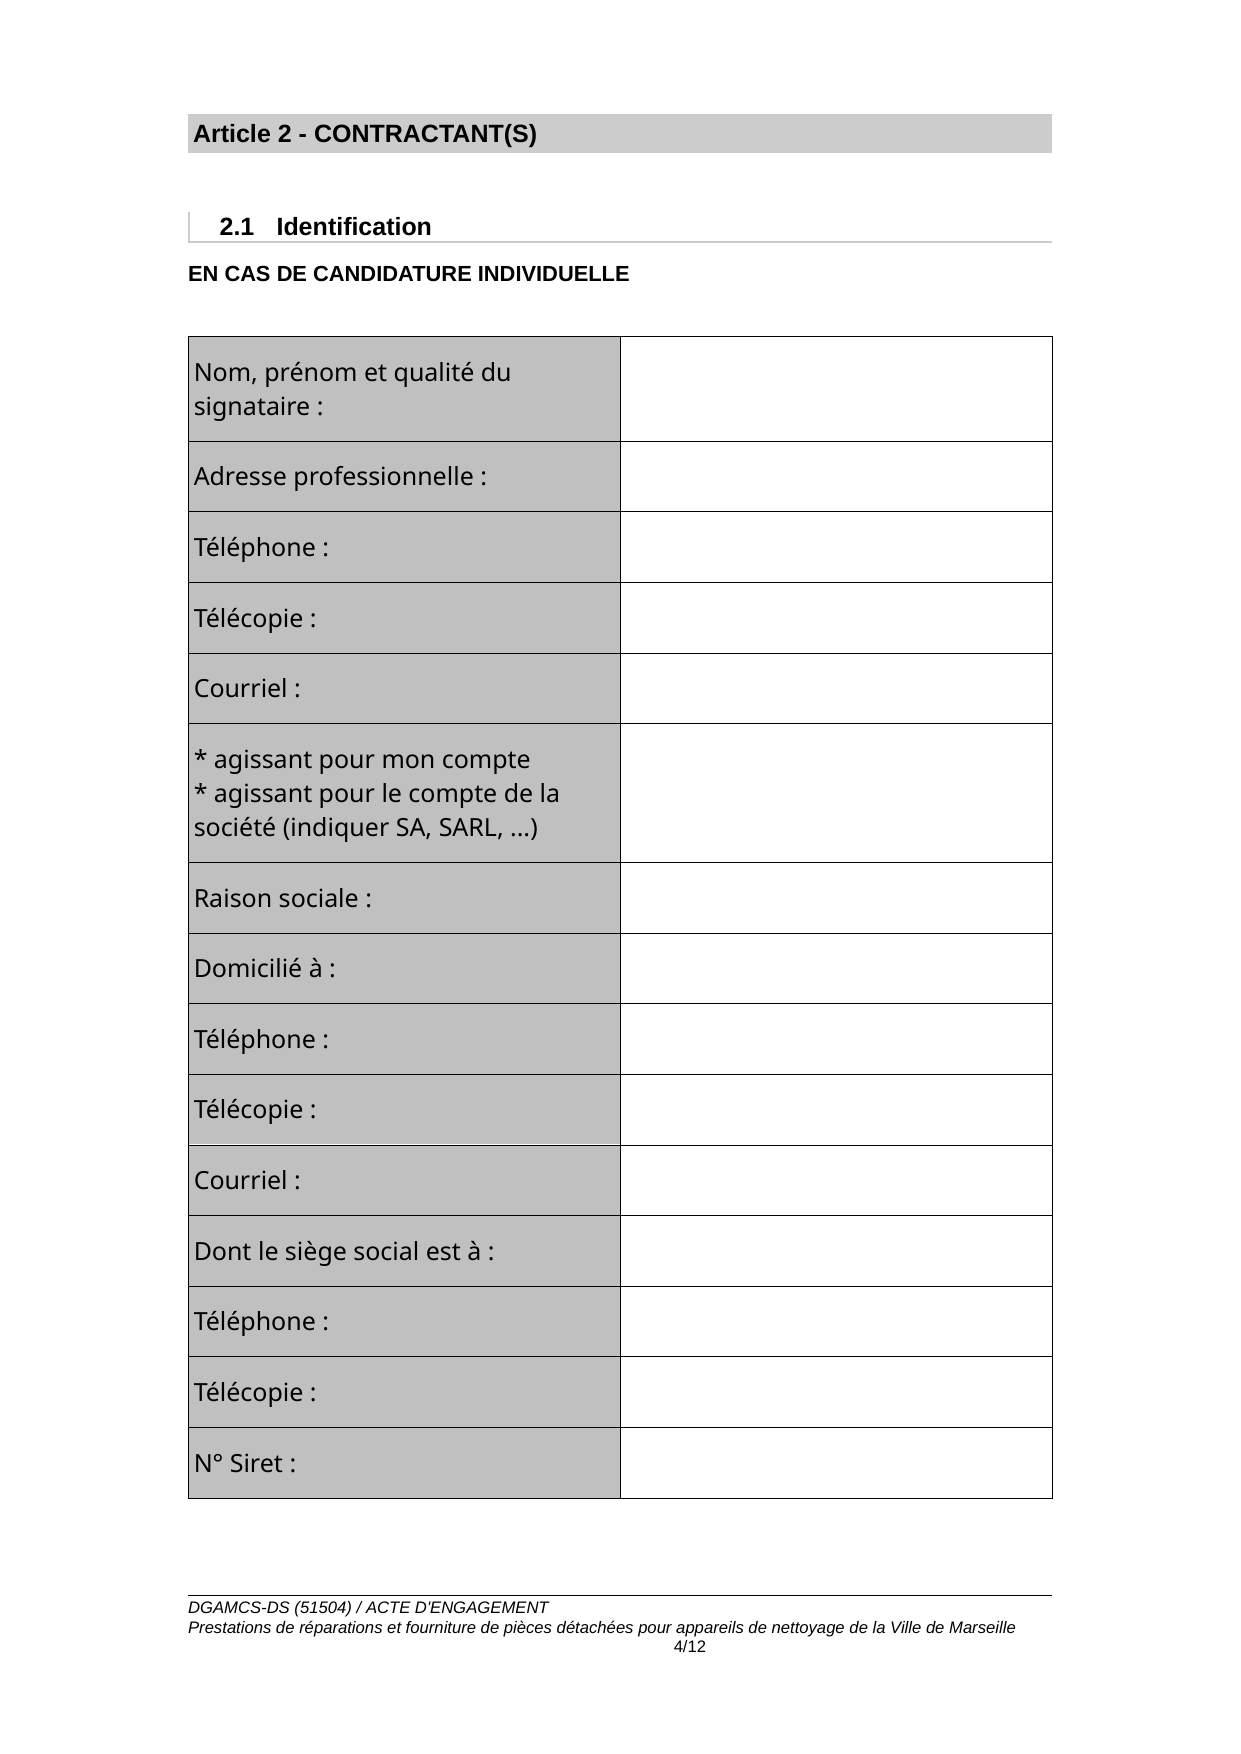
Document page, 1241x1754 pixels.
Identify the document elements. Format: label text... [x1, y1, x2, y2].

table_cell Télécopie : [189, 1075, 620, 1144]
table_cell [621, 1004, 1052, 1074]
table_cell Télécopie : [189, 583, 620, 653]
table_cell [621, 1287, 1052, 1356]
table_cell [621, 1357, 1052, 1427]
table_cell Téléphone : [189, 512, 620, 582]
table_cell [621, 583, 1052, 653]
table_cell [621, 1075, 1052, 1144]
subtitle Identification [190, 212, 1052, 241]
table_cell [621, 654, 1052, 723]
table_cell Raison sociale : [189, 863, 620, 933]
table_cell Téléphone : [189, 1287, 620, 1356]
table_cell [621, 863, 1052, 933]
table_cell [621, 1216, 1052, 1286]
table_cell [621, 934, 1052, 1003]
table_cell Domicilié à : [189, 934, 620, 1003]
table_cell [621, 1146, 1052, 1215]
table_cell Télécopie : [189, 1357, 620, 1427]
table_cell Dont le siège social est à : [189, 1216, 620, 1286]
table_cell * agissant pour mon compte * agissant pour le compte de la société (indiquer SA, SARL, ...) [189, 724, 620, 862]
table_cell [621, 724, 1052, 862]
table_cell N° Siret : [189, 1428, 620, 1498]
table_header Nom, prénom et qualité du signataire : [189, 337, 620, 441]
table_cell Courriel : [189, 654, 620, 723]
text EN CAS DE CANDIDATURE INDIVIDUELLE [188, 260, 1052, 286]
table_cell Adresse professionnelle : [189, 442, 620, 511]
subtitle CONTRACTANT(S) [190, 116, 1050, 151]
table_cell [621, 442, 1052, 511]
table_header [621, 337, 1052, 441]
table_cell Téléphone : [189, 1004, 620, 1074]
table_cell Courriel : [189, 1146, 620, 1215]
table_cell [621, 512, 1052, 582]
table_cell [621, 1428, 1052, 1498]
